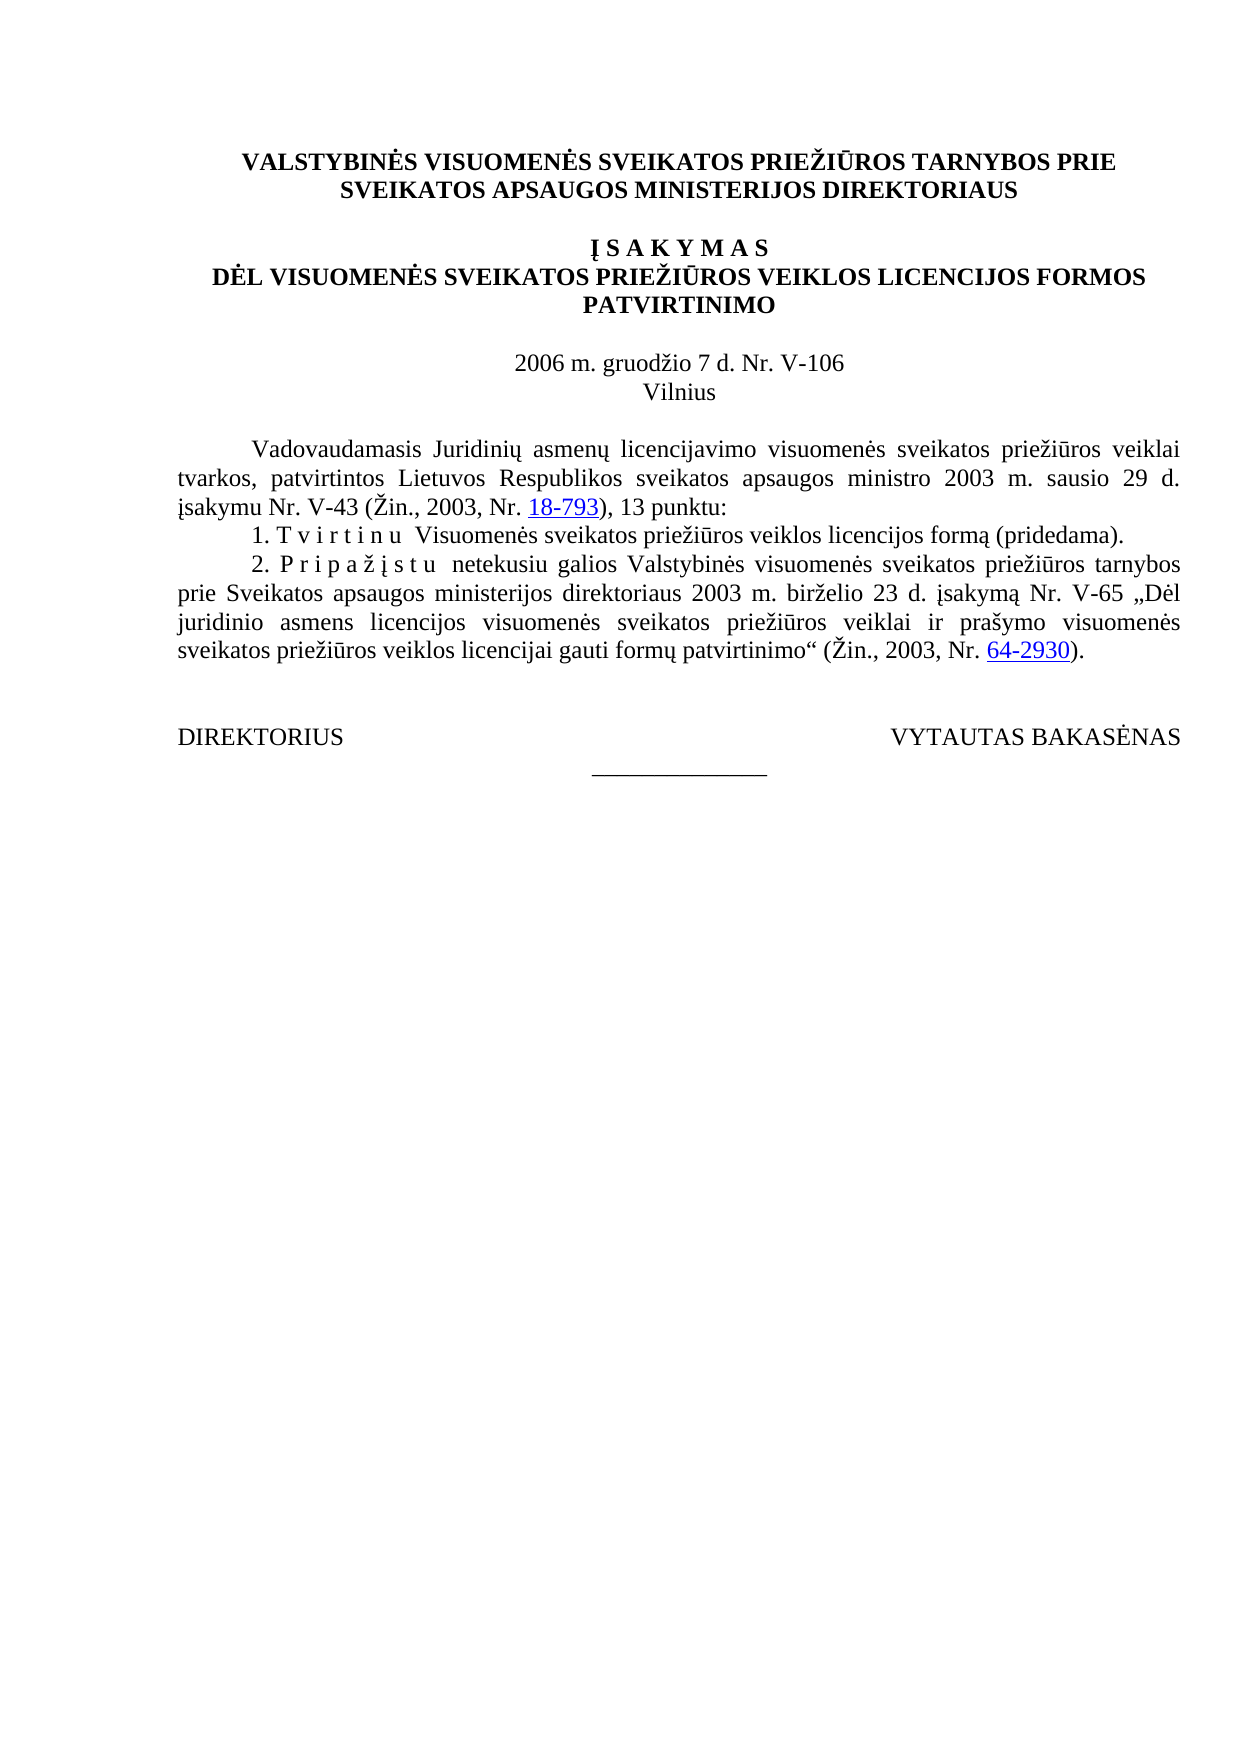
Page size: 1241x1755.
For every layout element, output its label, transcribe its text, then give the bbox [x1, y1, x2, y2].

text Vilnius [177, 377, 1181, 406]
text 2006 m. gruodžio 7 d. Nr. V-106 [177, 348, 1181, 377]
text DĖL VISUOMENĖS SVEIKATOS PRIEŽIŪROS VEIKLOS LICENCIJOS FORMOS PATVIRTINIMO [177, 262, 1181, 319]
text DIREKTORIUS VYTAUTAS BAKASĖNAS [177, 722, 1181, 751]
text ______________ [177, 751, 1181, 779]
text 1. Tvirtinu Visuomenės sveikatos priežiūros veiklos licencijos formą (pridedama). [177, 521, 1181, 549]
text VALSTYBINĖS VISUOMENĖS SVEIKATOS PRIEŽIŪROS TARNYBOS PRIE SVEIKATOS APSAUGOS MINISTERIJOS DIREKTORIAUS [177, 147, 1181, 204]
text Vadovaudamasis Juridinių asmenų licencijavimo visuomenės sveikatos priežiūros veiklai tvarkos, patvirtintos Lietuvos Respublikos sveikatos apsaugos ministro 2003 m. sausio 29 d. įsakymu Nr. V-43 (Žin., 2003, Nr. 18-793), 13 punktu: [177, 434, 1181, 521]
text 2. Pripažįstu netekusiu galios Valstybinės visuomenės sveikatos priežiūros tarnybos prie Sveikatos apsaugos ministerijos direktoriaus 2003 m. birželio 23 d. įsakymą Nr. V-65 „Dėl juridinio asmens licencijos visuomenės sveikatos priežiūros veiklai ir prašymo visuomenės sveikatos priežiūros veiklos licencijai gauti formų patvirtinimo“ (Žin., 2003, Nr. 64-2930). [177, 549, 1181, 664]
text Į S A K Y M A S [177, 233, 1181, 262]
